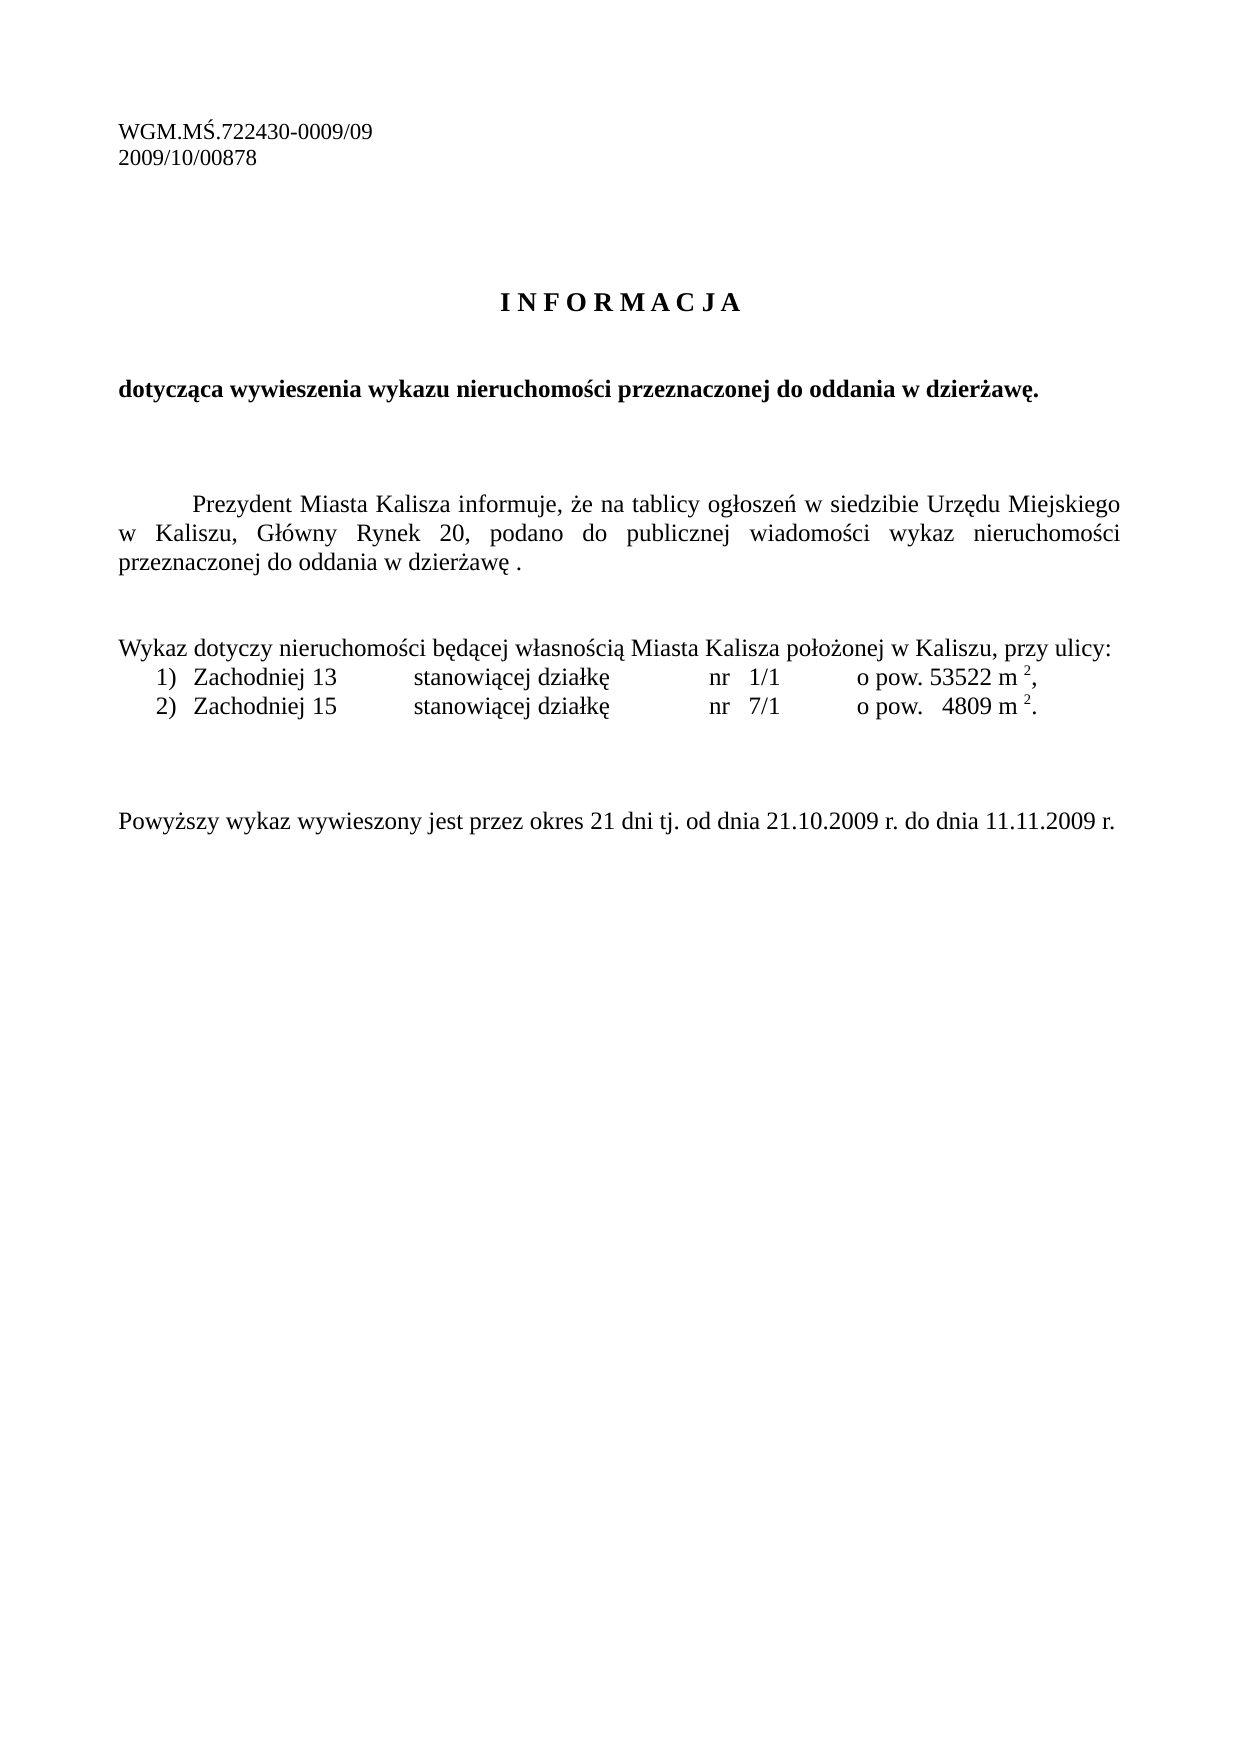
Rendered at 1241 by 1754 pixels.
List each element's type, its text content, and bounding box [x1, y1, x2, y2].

text Powyższy wykaz wywieszony jest przez okres 21 dni tj. od dnia 21.10.2009 r. do dnia 11.11.2009 r. [118, 806, 1122, 834]
list Zachodniej 15 stanowiącej działkę nr 7/1 o pow. 4809 m 2. [156, 691, 1122, 719]
text Wykaz dotyczy nieruchomości będącej własnością Miasta Kalisza położonej w Kaliszu, przy ulicy: [118, 633, 1122, 662]
text 2009/10/00878 [118, 144, 1122, 171]
text Prezydent Miasta Kalisza informuje, że na tablicy ogłoszeń w siedzibie Urzędu Miejskiego w Kaliszu, Główny Rynek 20, podano do publicznej wiadomości wykaz nieruchomości przeznaczonej do oddania w dzierżawę . [118, 489, 1122, 576]
text I N F O R M A C J A [118, 286, 1122, 317]
text dotycząca wywieszenia wykazu nieruchomości przeznaczonej do oddania w dzierżawę. [118, 374, 1122, 403]
list Zachodniej 13 stanowiącej działkę nr 1/1 o pow. 53522 m 2, [156, 662, 1122, 691]
text WGM.MŚ.722430-0009/09 [118, 118, 1122, 144]
